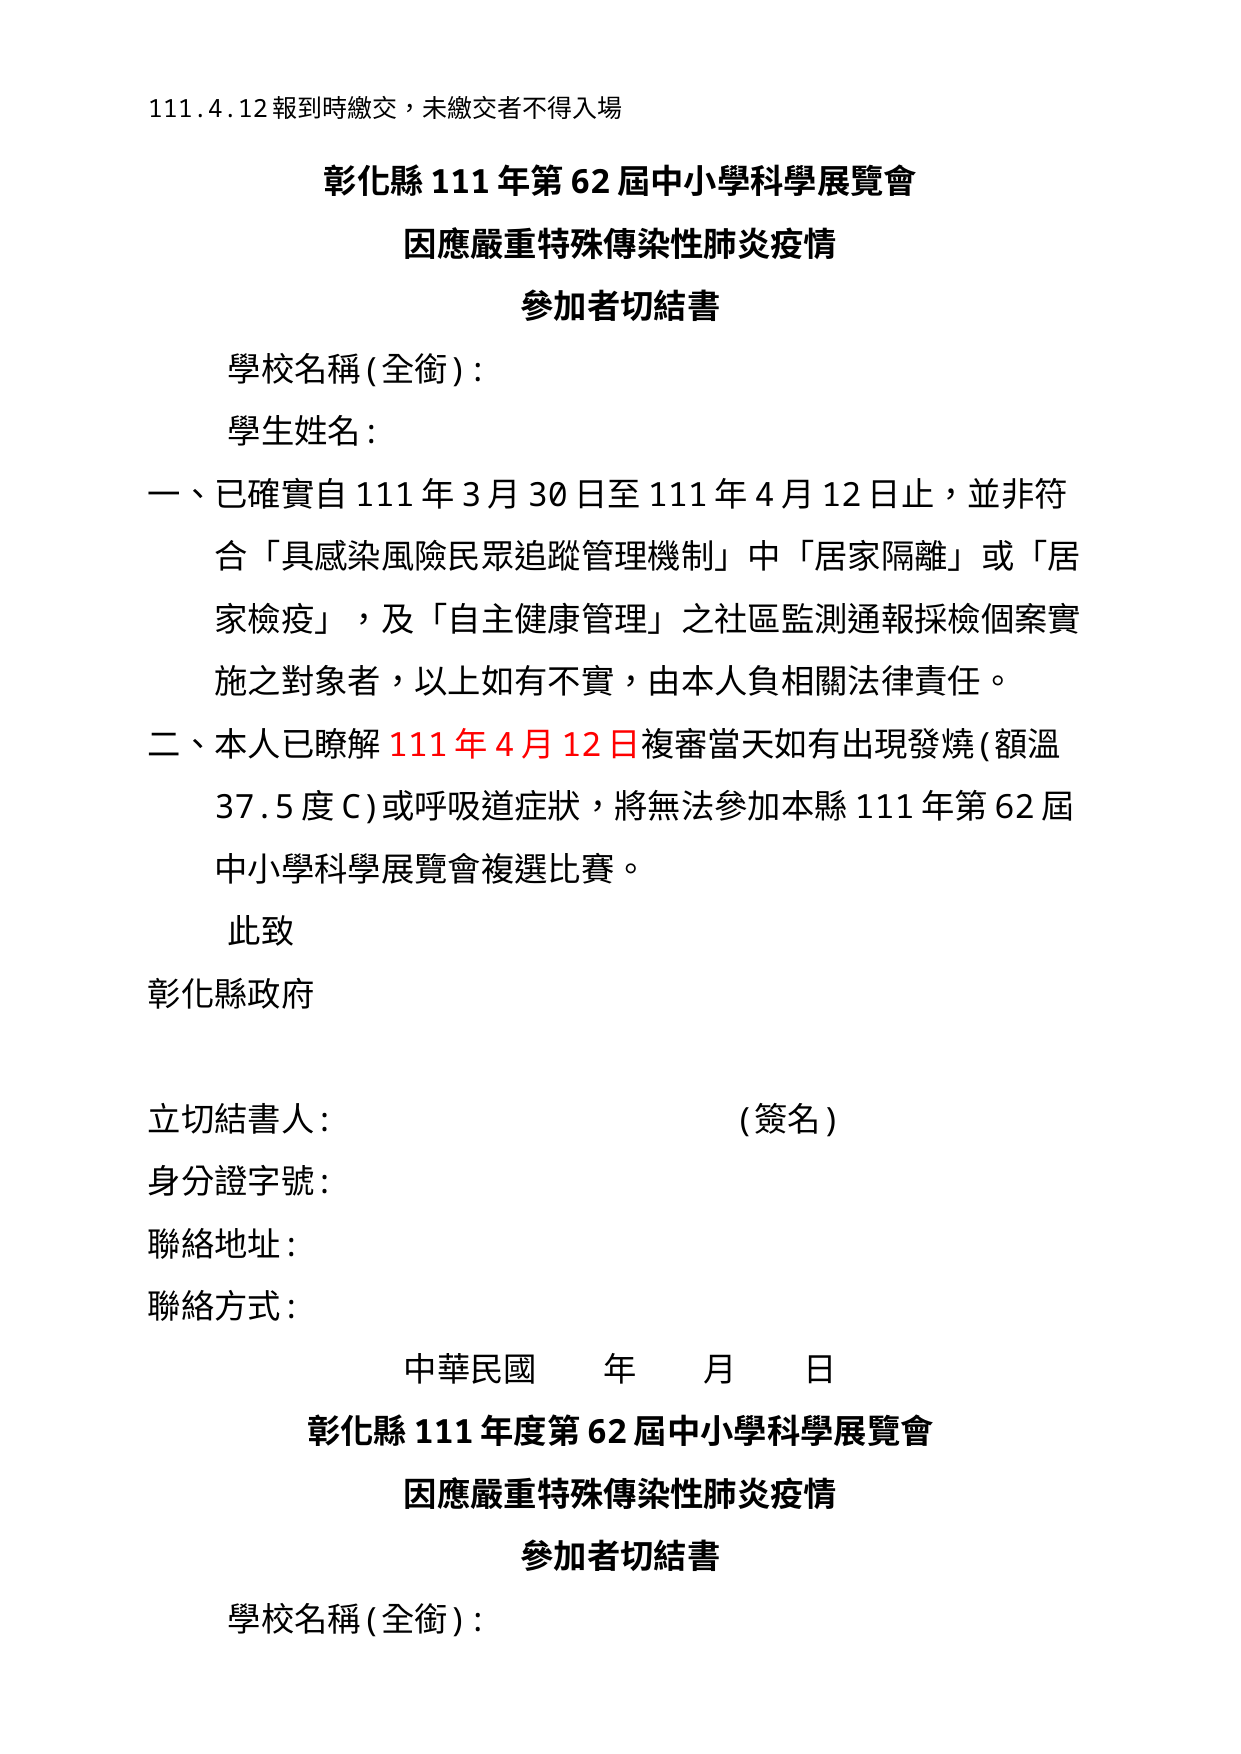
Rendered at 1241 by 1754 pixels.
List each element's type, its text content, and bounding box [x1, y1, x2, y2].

text 參加者切結書 [148, 263, 1092, 325]
text 因應嚴重特殊傳染性肺炎疫情 [148, 1450, 1092, 1513]
text 參加者切結書 [148, 1513, 1092, 1575]
text 彰化縣政府 [148, 950, 1092, 1013]
text 學校名稱(全銜): [148, 325, 1092, 388]
text 中華民國 年 月 日 [148, 1325, 1092, 1388]
text 聯絡地址: [148, 1200, 1092, 1263]
text 學校名稱(全銜): [148, 1575, 1092, 1638]
text 此致 [148, 888, 1092, 950]
text 學生姓名: [148, 388, 1092, 450]
text 一、已確實自111年3月30日至111年4月12日止，並非符合「具感染風險民眾追蹤管理機制」中「居家隔離」或「居家檢疫」，及「自主健康管理」之社區監測通報採檢個案實施之對象者，以上如有不實，由本人負相關法律責任。 [148, 450, 1092, 700]
text 彰化縣111年度第62屆中小學科學展覽會 [148, 1388, 1092, 1450]
text 二、本人已瞭解111年4月12日複審當天如有出現發燒(額溫37.5度C)或呼吸道症狀，將無法參加本縣111年第62屆中小學科學展覽會複選比賽。 [148, 700, 1092, 888]
text 身分證字號: [148, 1138, 1092, 1200]
text 立切結書人: (簽名) [148, 1075, 1092, 1138]
text 因應嚴重特殊傳染性肺炎疫情 [148, 200, 1092, 263]
text 彰化縣111年第62屆中小學科學展覽會 [148, 138, 1092, 200]
text 聯絡方式: [148, 1263, 1092, 1325]
